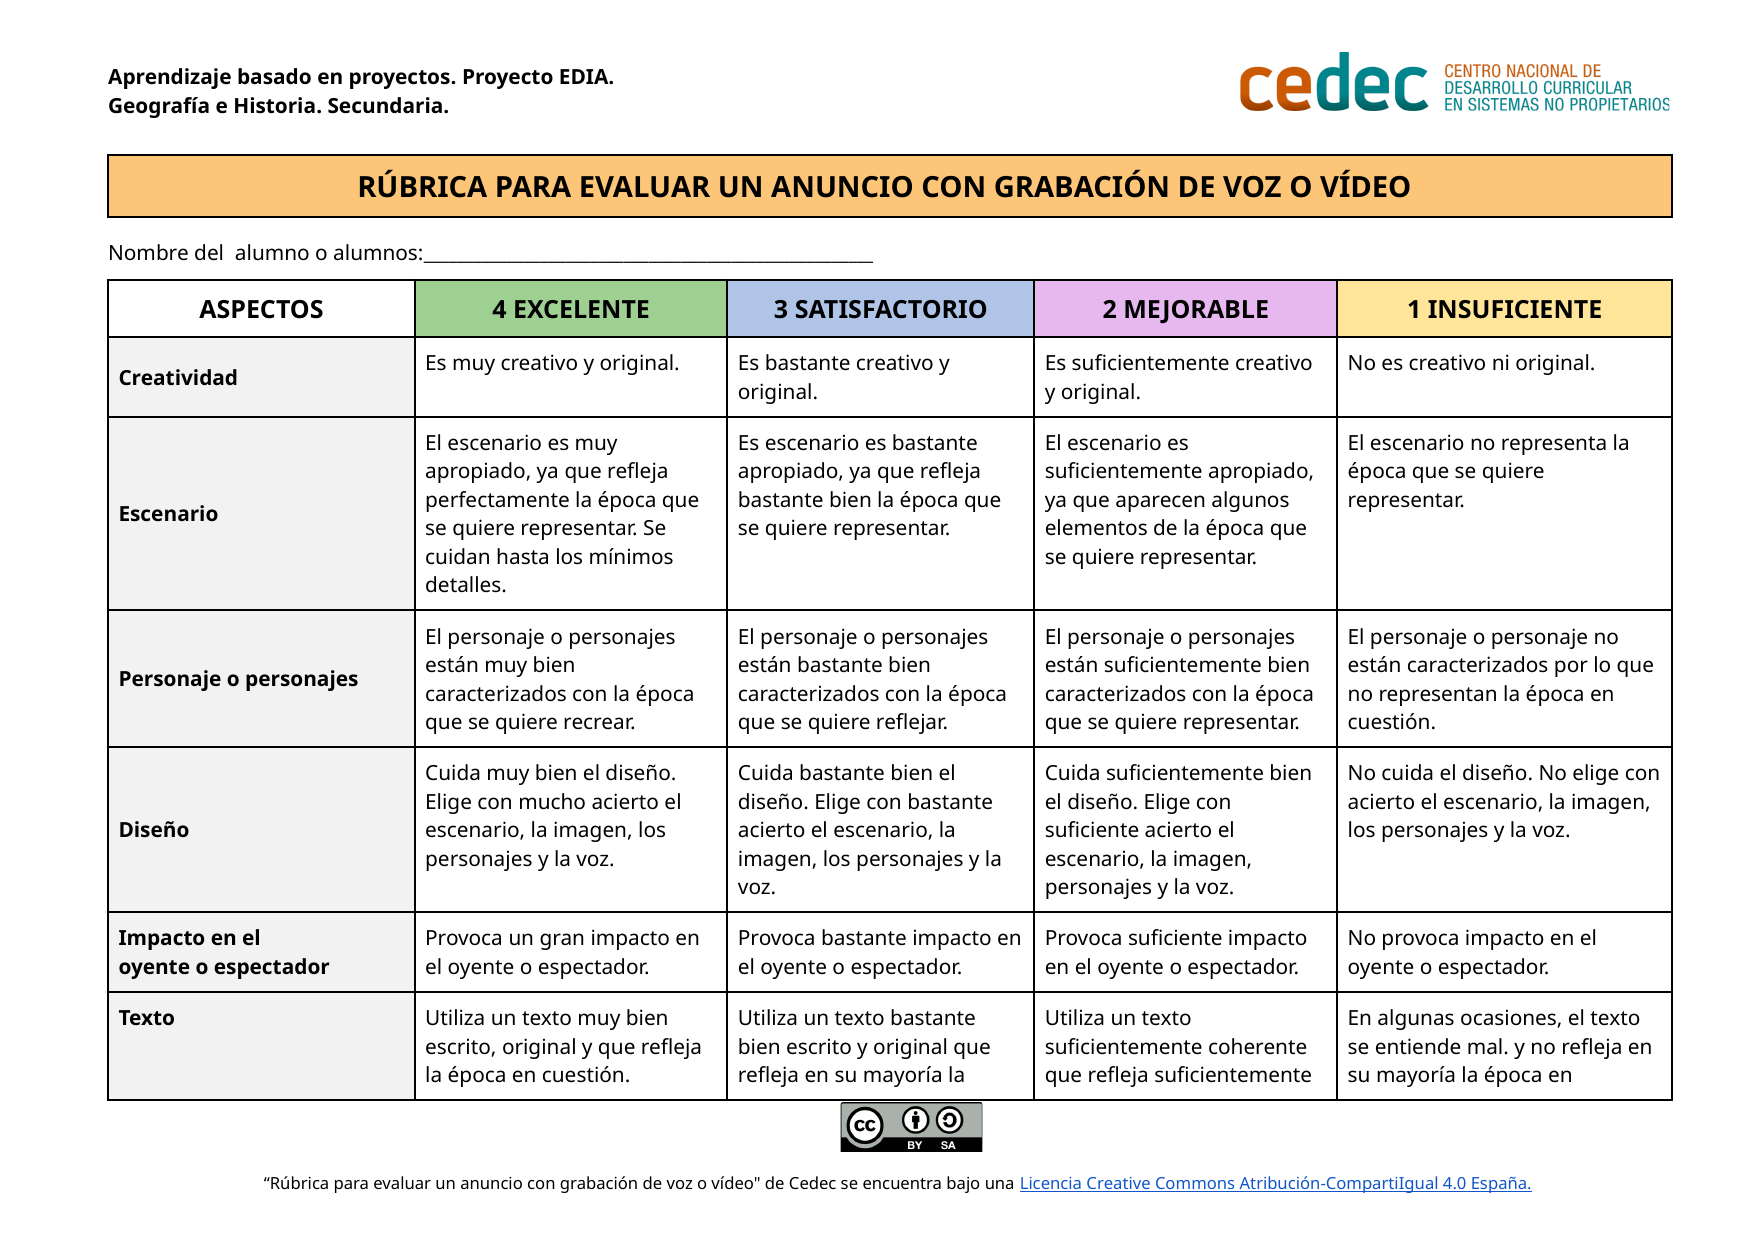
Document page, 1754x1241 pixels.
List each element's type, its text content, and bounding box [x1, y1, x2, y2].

table_header RÚBRICA PARA EVALUAR UN ANUNCIO CON GRABACIÓN DE VOZ O VÍDEO [109, 156, 1671, 216]
picture [1240, 52, 1670, 111]
table_header 1 INSUFICIENTE [1338, 281, 1671, 336]
table_cell El escenario es muy apropiado, ya que refleja perfectamente la época que se quiere representar. Se cuidan hasta los mínimos detalles. [416, 418, 726, 609]
table_cell Texto [109, 993, 414, 1099]
table_cell Es muy creativo y original. [416, 338, 726, 416]
table_header 2 MEJORABLE [1035, 281, 1336, 336]
table_cell El escenario es suficientemente apropiado, ya que aparecen algunos elementos de la época que se quiere representar. [1035, 418, 1336, 609]
table_cell No provoca impacto en el oyente o espectador. [1338, 913, 1671, 991]
text Nombre del alumno o alumnos:______________________________________________________ [108, 218, 1688, 266]
table_cell Utiliza un texto bastante bien escrito y original que refleja en su mayoría la [728, 993, 1033, 1099]
table_cell El personaje o personajes están bastante bien caracterizados con la época que se quiere reflejar. [728, 611, 1033, 746]
table_cell Cuida bastante bien el diseño. Elige con bastante acierto el escenario, la imagen, los personajes y la voz. [728, 748, 1033, 911]
table_cell Cuida suficientemente bien el diseño. Elige con suficiente acierto el escenario, la imagen, personajes y la voz. [1035, 748, 1336, 911]
table_cell Utiliza un texto suficientemente coherente que refleja suficientemente [1035, 993, 1336, 1099]
table_header ASPECTOS [109, 281, 414, 336]
table_cell Impacto en el oyente o espectador [109, 913, 414, 991]
table_cell Personaje o personajes [109, 611, 414, 746]
table_cell El escenario no representa la época que se quiere representar. [1338, 418, 1671, 609]
table_cell Utiliza un texto muy bien escrito, original y que refleja la época en cuestión. [416, 993, 726, 1099]
table_cell En algunas ocasiones, el texto se entiende mal. y no refleja en su mayoría la época en [1338, 993, 1671, 1099]
table_cell Diseño [109, 748, 414, 911]
table_cell Es bastante creativo y original. [728, 338, 1033, 416]
table_cell El personaje o personaje no están caracterizados por lo que no representan la época en cuestión. [1338, 611, 1671, 746]
table_cell El personaje o personajes están suficientemente bien caracterizados con la época que se quiere representar. [1035, 611, 1336, 746]
table_cell Escenario [109, 418, 414, 609]
table_cell Es suficientemente creativo y original. [1035, 338, 1336, 416]
table_cell El personaje o personajes están muy bien caracterizados con la época que se quiere recrear. [416, 611, 726, 746]
table_cell Provoca suficiente impacto en el oyente o espectador. [1035, 913, 1336, 991]
table_cell Creatividad [109, 338, 414, 416]
table_header 3 SATISFACTORIO [728, 281, 1033, 336]
table_cell Es escenario es bastante apropiado, ya que refleja bastante bien la época que se quiere representar. [728, 418, 1033, 609]
picture [840, 1102, 983, 1152]
table_cell Cuida muy bien el diseño. Elige con mucho acierto el escenario, la imagen, los personajes y la voz. [416, 748, 726, 911]
table_cell No es creativo ni original. [1338, 338, 1671, 416]
table_header 4 EXCELENTE [416, 281, 726, 336]
table_cell Provoca un gran impacto en el oyente o espectador. [416, 913, 726, 991]
table_cell Provoca bastante impacto en el oyente o espectador. [728, 913, 1033, 991]
table_cell No cuida el diseño. No elige con acierto el escenario, la imagen, los personajes y la voz. [1338, 748, 1671, 911]
